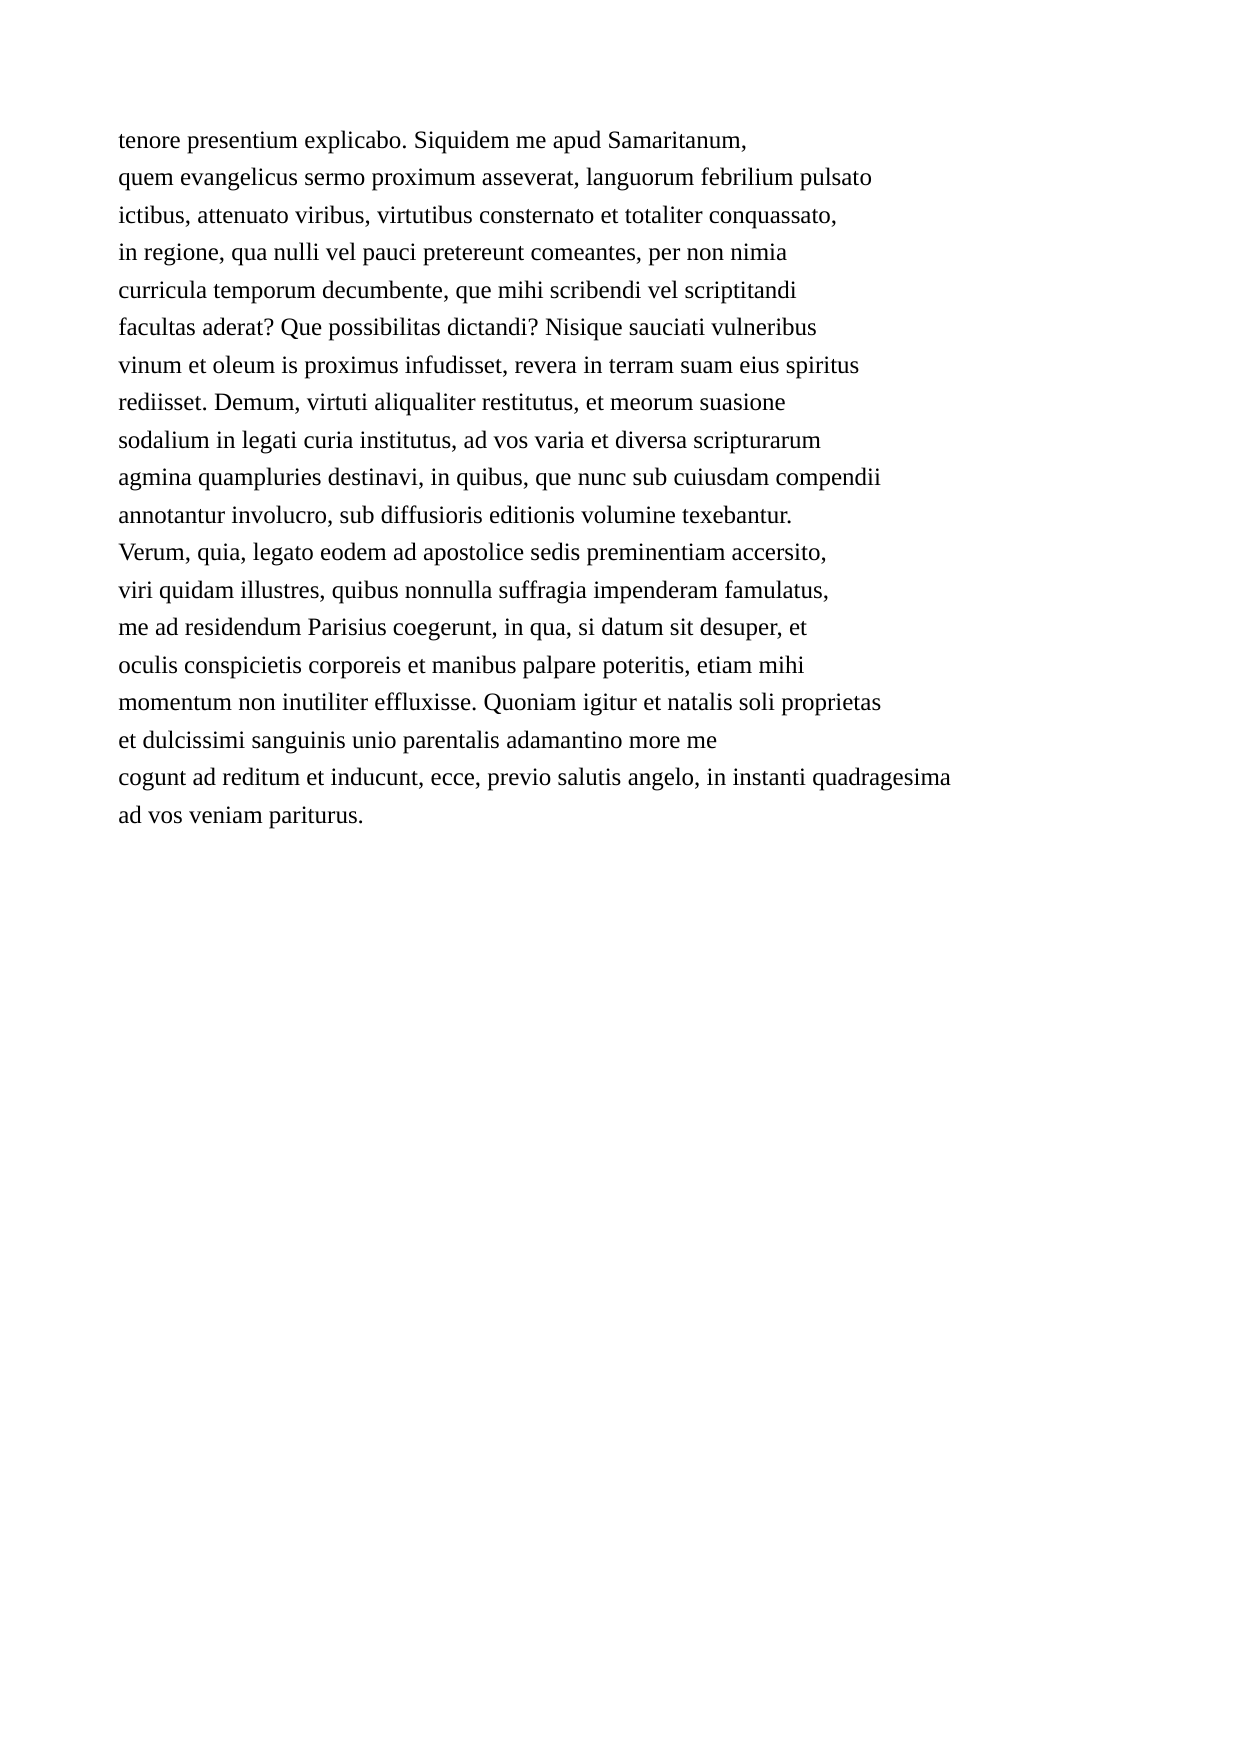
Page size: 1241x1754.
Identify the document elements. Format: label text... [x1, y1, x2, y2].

text ad vos veniam pariturus. [118, 793, 1122, 831]
text rediisset. Demum, virtuti aliqualiter restitutus, et meorum suasione [118, 381, 1122, 418]
text sodalium in legati curia institutus, ad vos varia et diversa scripturarum [118, 418, 1122, 456]
text annotantur involucro, sub diffusioris editionis volumine texebantur. [118, 493, 1122, 531]
text me ad residendum Parisius coegerunt, in qua, si datum sit desuper, et [118, 606, 1122, 643]
text ictibus, attenuato viribus, virtutibus consternato et totaliter conquassato, [118, 193, 1122, 231]
text et dulcissimi sanguinis unio parentalis adamantino more me [118, 718, 1122, 756]
text Verum, quia, legato eodem ad apostolice sedis preminentiam accersito, [118, 531, 1122, 568]
text facultas aderat? Que possibilitas dictandi? Nisique sauciati vulneribus [118, 306, 1122, 343]
text agmina quampluries destinavi, in quibus, que nunc sub cuiusdam compendii [118, 456, 1122, 493]
text curricula temporum decumbente, que mihi scribendi vel scriptitandi [118, 268, 1122, 306]
text vinum et oleum is proximus infudisset, revera in terram suam eius spiritus [118, 343, 1122, 381]
text viri quidam illustres, quibus nonnulla suffragia impenderam famulatus, [118, 568, 1122, 606]
text momentum non inutiliter effluxisse. Quoniam igitur et natalis soli proprietas [118, 681, 1122, 718]
text cogunt ad reditum et inducunt, ecce, previo salutis angelo, in instanti quadragesima [118, 756, 1122, 793]
text quem evangelicus sermo proximum asseverat, languorum febrilium pulsato [118, 156, 1122, 193]
text in regione, qua nulli vel pauci pretereunt comeantes, per non nimia [118, 231, 1122, 268]
text oculis conspicietis corporeis et manibus palpare poteritis, etiam mihi [118, 643, 1122, 681]
text tenore presentium explicabo. Siquidem me apud Samaritanum, [118, 118, 1122, 156]
